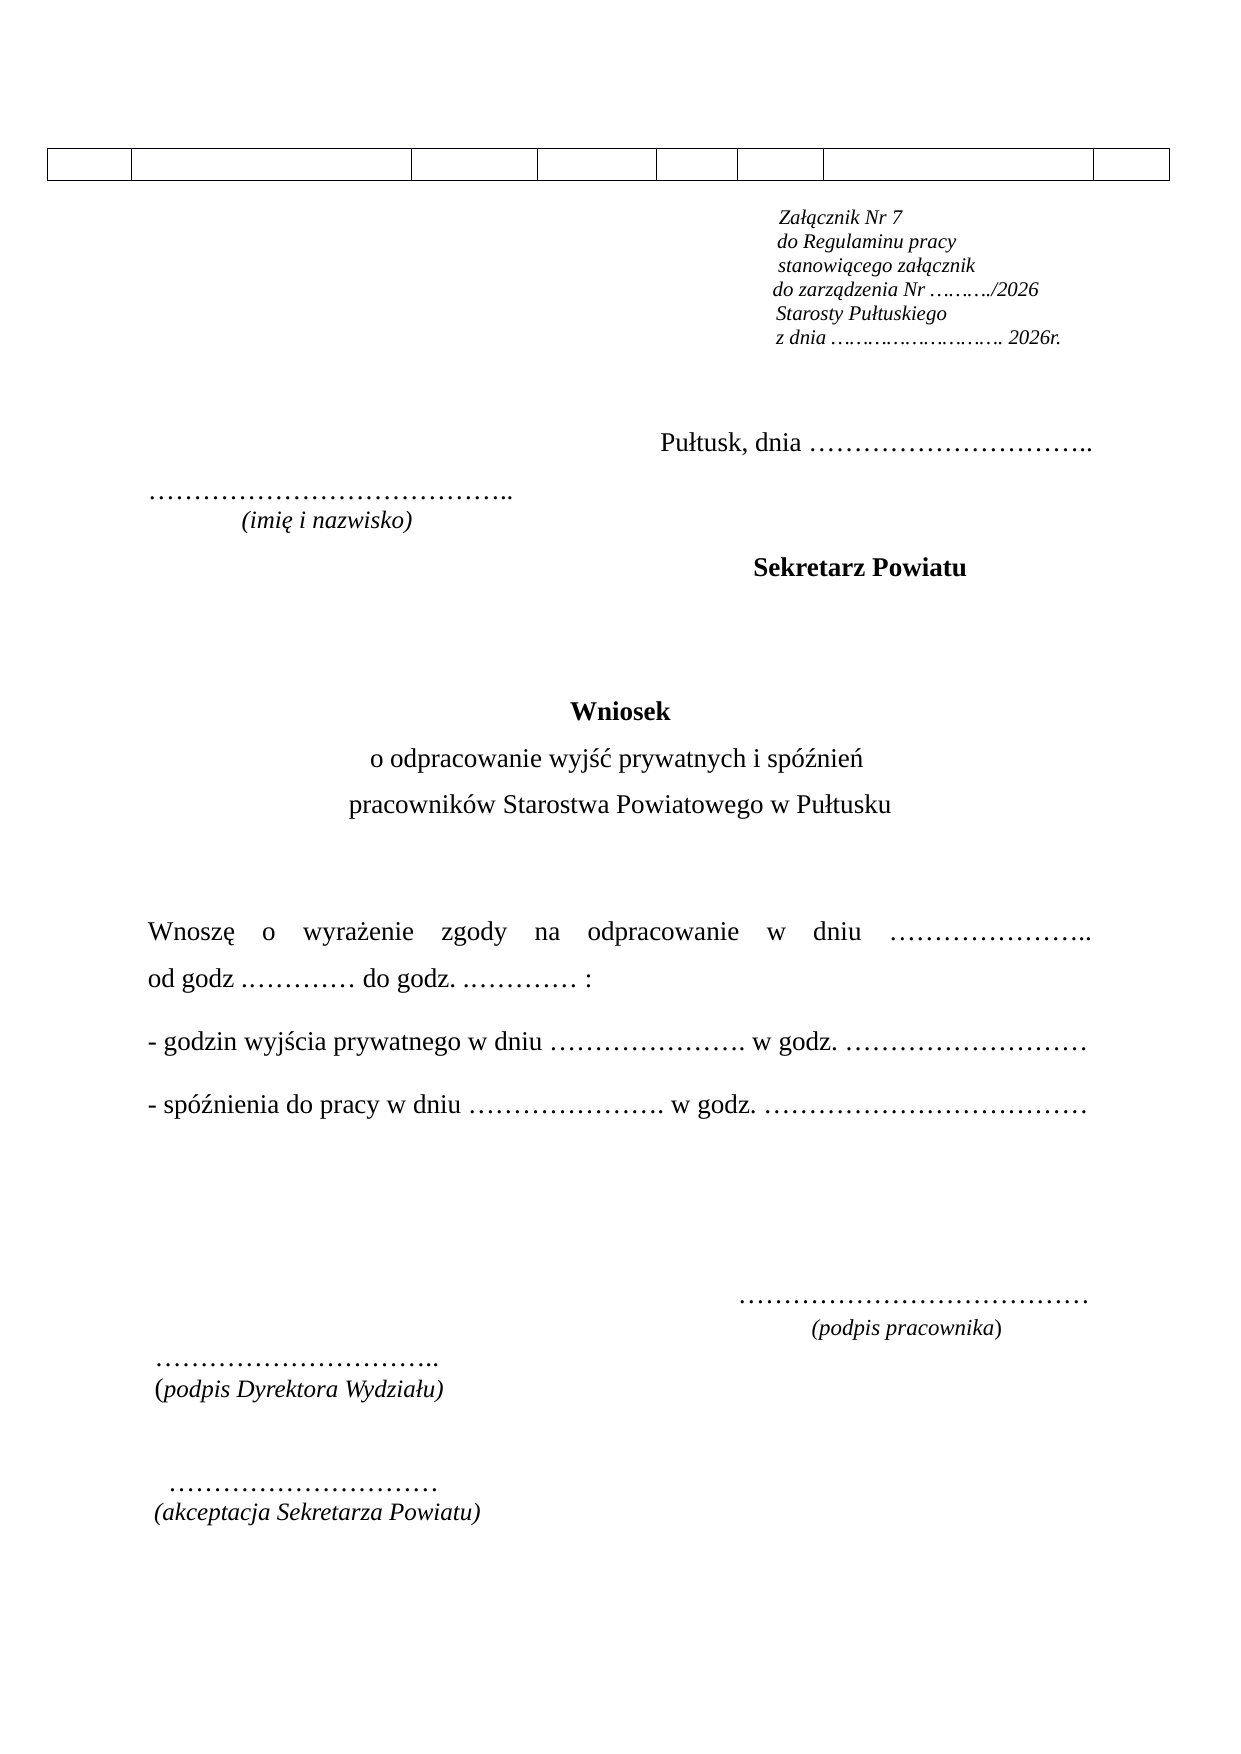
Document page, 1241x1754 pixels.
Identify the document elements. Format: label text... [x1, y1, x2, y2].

table_cell [1094, 149, 1169, 180]
text Wnoszę o wyrażenie zgody na odpracowanie w dniu ………………….. od godz .………… do godz. .………… : [148, 915, 1093, 993]
text - spóźnienia do pracy w dniu …………………. w godz. ……………………………… [148, 1088, 1093, 1119]
text Sekretarz Powiatu [753, 551, 1093, 582]
text Pułtusk, dnia ………………………….. [148, 426, 1093, 457]
table_cell [412, 149, 537, 180]
text do Regulaminu pracy [148, 229, 1093, 253]
text stanowiącego załącznik [148, 253, 1093, 277]
text ………………………………….. (imię i nazwisko) [148, 474, 1093, 534]
table_cell [538, 149, 656, 180]
text z dnia ………………………. 2026r. [590, 325, 1093, 349]
text ………………………… (akceptacja Sekretarza Powiatu) [148, 1466, 1093, 1526]
text Wniosek o odpracowanie wyjść prywatnych i spóźnień pracowników Starostwa Powiatowego w Pułtusku [148, 695, 1093, 819]
table_cell [132, 149, 411, 180]
text - godzin wyjścia prywatnego w dniu …………………. w godz. ……………………… [148, 1025, 1093, 1056]
text (podpis Dyrektora Wydziału) [148, 1372, 1093, 1403]
text Starosty Pułtuskiego [590, 301, 1093, 325]
text do zarządzenia Nr ………./2026 [148, 277, 1093, 301]
text ………………………….. [148, 1341, 1093, 1372]
table_cell [738, 149, 823, 180]
text (podpis pracownika) [148, 1309, 1093, 1341]
text Załącznik Nr 7 [516, 205, 1093, 229]
text ………………………………… [148, 1278, 1093, 1309]
table_cell [48, 149, 131, 180]
table_cell [657, 149, 737, 180]
table_cell [824, 149, 1093, 180]
